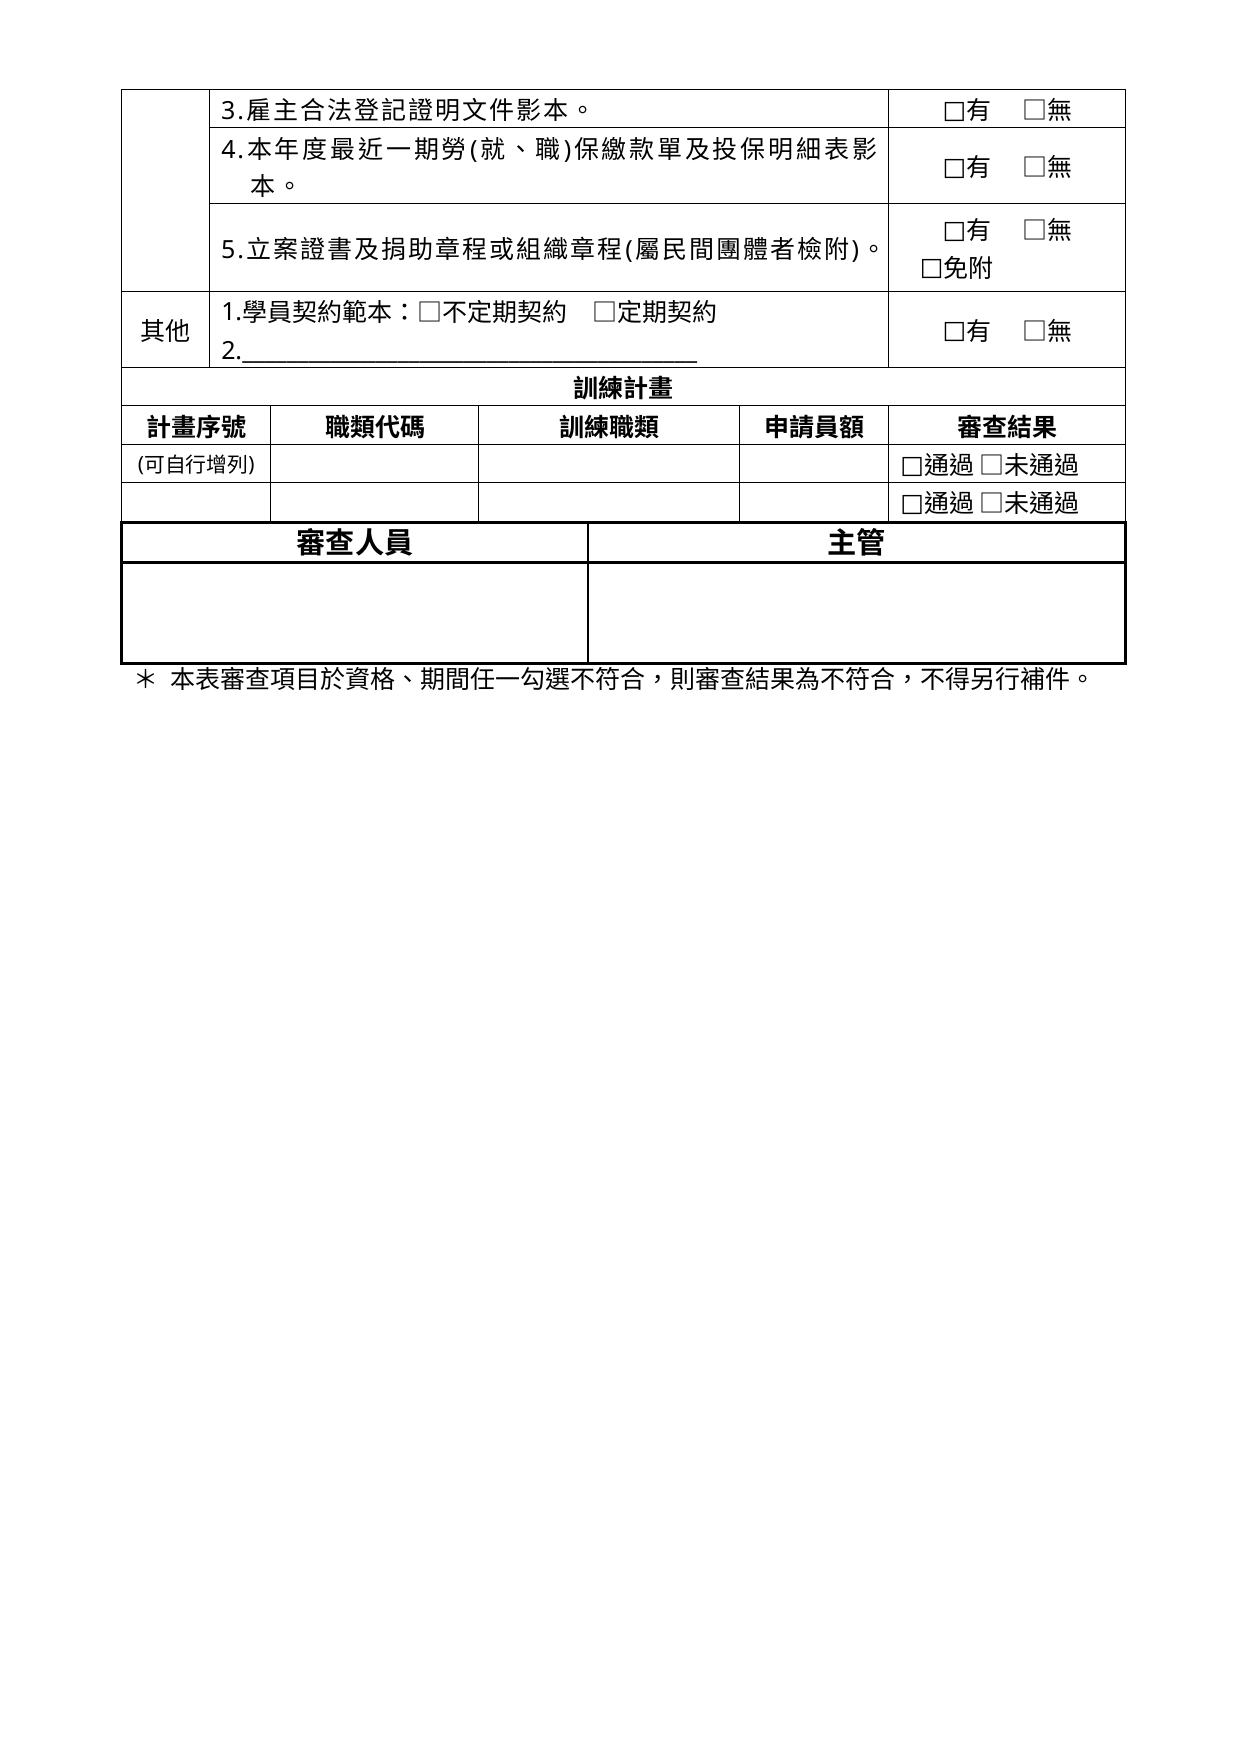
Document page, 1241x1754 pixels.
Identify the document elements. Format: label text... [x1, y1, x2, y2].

table_cell □有 □無 □免附 [889, 204, 1125, 291]
table_cell 職類代碼 [271, 406, 478, 444]
table_cell 審查結果 [889, 406, 1125, 444]
table_cell 計畫序號 [122, 406, 270, 444]
table_cell □有 □無 [889, 292, 1125, 367]
table_cell (可自行增列) [122, 445, 270, 482]
table_cell [271, 445, 478, 482]
table_cell [740, 445, 888, 482]
table_cell [740, 483, 888, 521]
table_cell □有 □無 [889, 90, 1125, 127]
table_cell □通過 □未通過 [889, 445, 1125, 482]
table_cell 4.本年度最近一期勞(就、職)保繳款單及投保明細表影本。 [210, 128, 888, 203]
table_cell □通過 □未通過 [889, 483, 1125, 521]
table_cell □有 □無 [889, 128, 1125, 203]
table_cell 1.學員契約範本：□不定期契約 □定期契約 2._________________________________________ [210, 292, 888, 367]
table_cell 主管 [589, 524, 1124, 561]
table_cell 申請員額 [740, 406, 888, 444]
table_cell 訓練計畫 [122, 368, 1125, 405]
table_cell [479, 445, 739, 482]
table_cell 審查人員 [123, 524, 587, 561]
table_cell [271, 483, 478, 521]
table_cell 3.雇主合法登記證明文件影本。 [210, 90, 888, 127]
table_cell [589, 564, 1124, 662]
table_cell [123, 564, 587, 662]
table_cell [479, 483, 739, 521]
table_cell 5.立案證書及捐助章程或組織章程(屬民間團體者檢附)。 [210, 204, 888, 291]
table_cell [122, 483, 270, 521]
table_cell 其他 [122, 292, 209, 367]
list 本表審查項目於資格、期間任一勾選不符合，則審查結果為不符合，不得另行補件。 [133, 665, 1240, 694]
table_cell 訓練職類 [479, 406, 739, 444]
